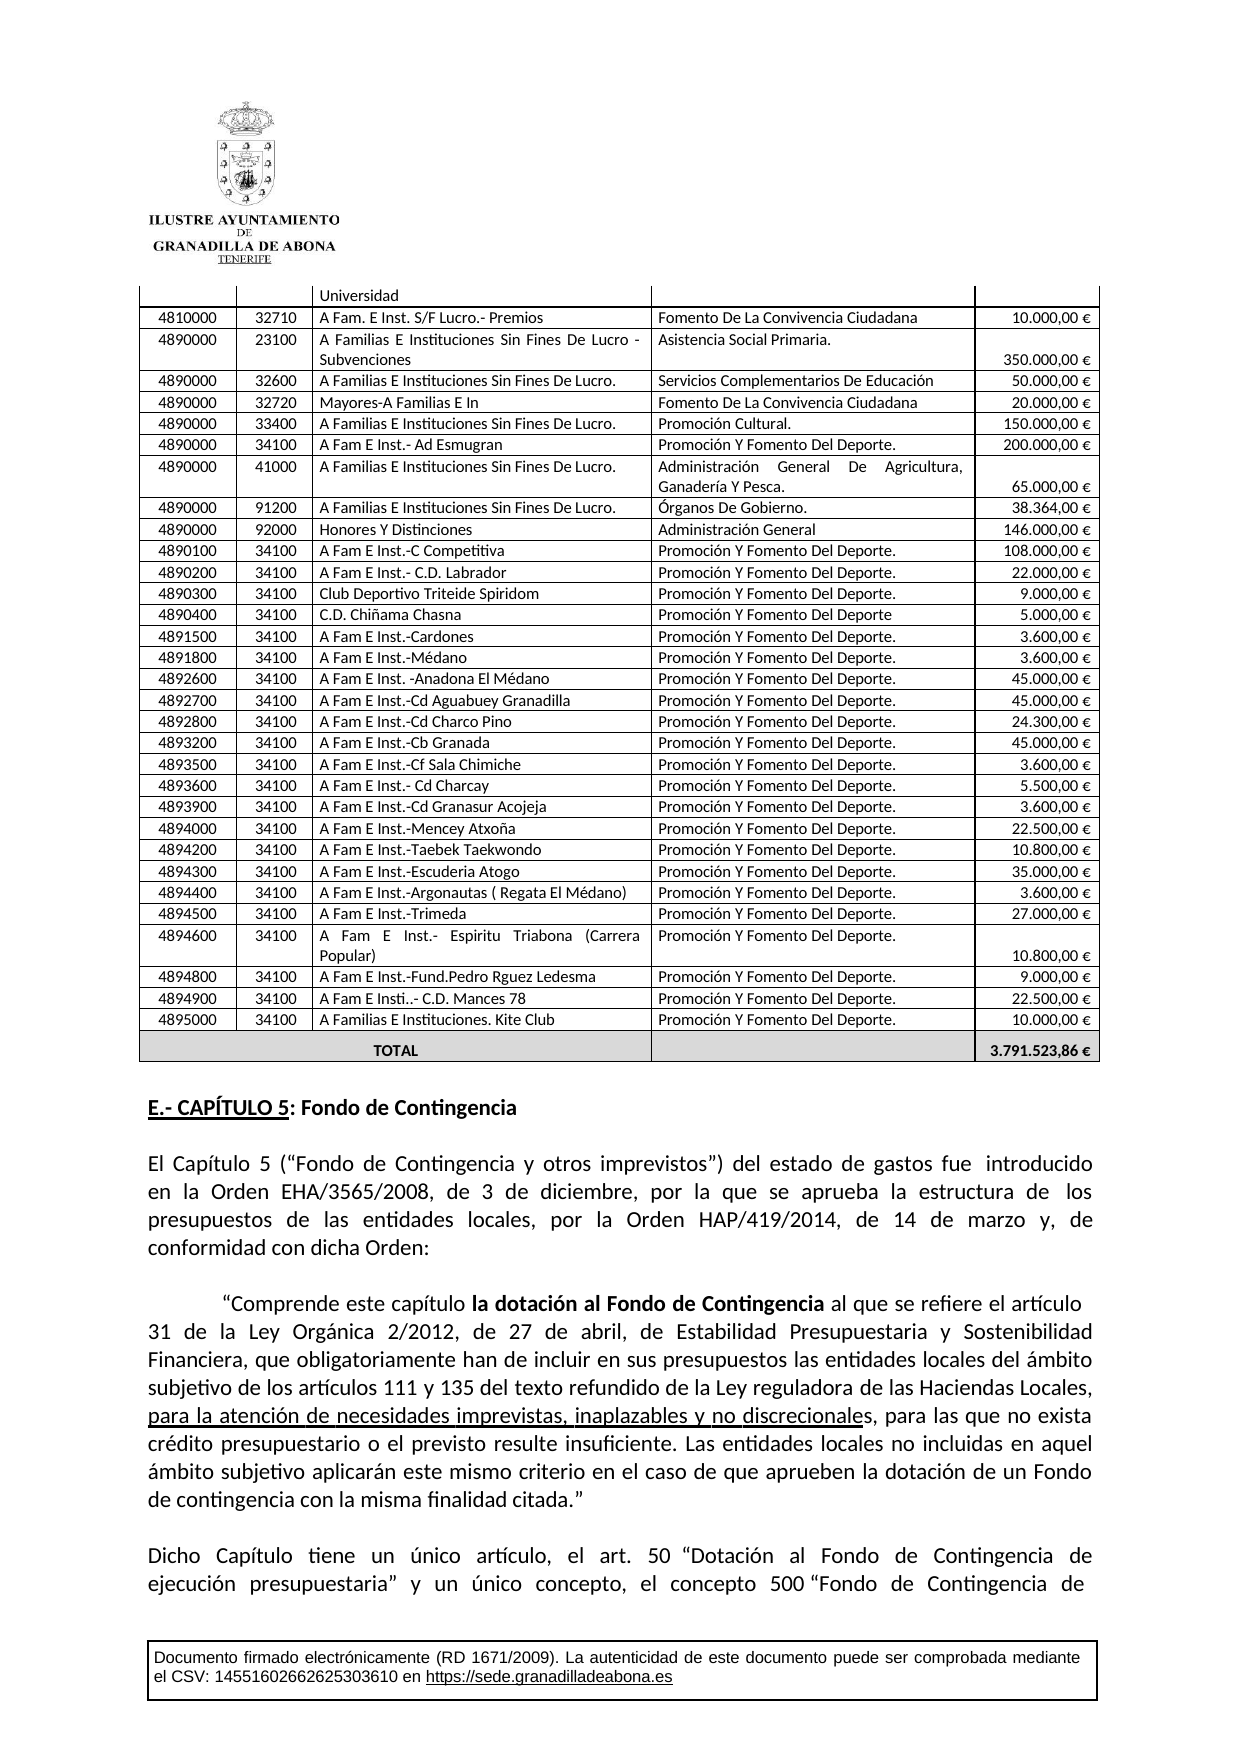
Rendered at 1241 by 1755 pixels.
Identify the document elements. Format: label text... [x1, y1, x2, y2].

table_cell 146.000,00 € [976, 519, 1099, 539]
table_cell 34100 [237, 904, 312, 924]
table_cell 4895000 [140, 1009, 236, 1030]
table_cell 4894000 [140, 818, 236, 838]
table_cell 150.000,00 € [976, 413, 1099, 434]
table_cell 4891500 [140, 626, 236, 646]
table_cell Promoción Y Fomento Del Deporte. [652, 669, 974, 689]
table_cell 92000 [237, 519, 312, 539]
table_cell 4892700 [140, 690, 236, 710]
table_cell 4890400 [140, 605, 236, 625]
table_cell 10.000,00 € [976, 1009, 1099, 1030]
table_cell Promoción Y Fomento Del Deporte. [652, 435, 974, 455]
table_cell A Fam E Inst.-Taebek Taekwondo [313, 840, 651, 860]
table_cell Administración General De Agricultura, Ganadería Y Pesca. [652, 456, 974, 497]
table_cell 34100 [237, 925, 312, 966]
table_cell 4890000 [140, 392, 236, 412]
table_cell 22.000,00 € [976, 562, 1099, 582]
table_cell 4894300 [140, 861, 236, 881]
table_cell 4893600 [140, 775, 236, 796]
table_cell Fomento De La Convivencia Ciudadana [652, 308, 974, 328]
table_cell 4890000 [140, 371, 236, 391]
table_cell 4890100 [140, 541, 236, 561]
table_cell Club Deportivo Triteide Spiridom [313, 583, 651, 603]
table_cell 4894800 [140, 967, 236, 987]
table_cell A Fam. E Inst. S/F Lucro.- Premios [313, 308, 651, 328]
table_cell 4890000 [140, 329, 236, 369]
table_cell Fomento De La Convivencia Ciudadana [652, 392, 974, 412]
table_cell 34100 [237, 988, 312, 1008]
table_cell A Fam E Inst.-Mencey Atxoña [313, 818, 651, 838]
table_cell 4890000 [140, 456, 236, 497]
table_cell 22.500,00 € [976, 818, 1099, 838]
table_cell [652, 1031, 974, 1061]
table_cell 4890000 [140, 498, 236, 518]
table_cell 20.000,00 € [976, 392, 1099, 412]
table_cell A Familias E Instituciones Sin Fines De Lucro. [313, 498, 651, 518]
table_cell 41000 [237, 456, 312, 497]
table_cell 3.600,00 € [976, 882, 1099, 902]
table_cell Promoción Y Fomento Del Deporte. [652, 967, 974, 987]
table_cell A Fam E Inst.-Médano [313, 647, 651, 668]
table_cell Promoción Y Fomento Del Deporte. [652, 711, 974, 732]
table_cell 4890300 [140, 583, 236, 603]
table_cell 34100 [237, 669, 312, 689]
subtitle E.- CAPÍTULO 5: Fondo de Contingencia [148, 1093, 1111, 1121]
table_cell 34100 [237, 605, 312, 625]
table_cell Promoción Y Fomento Del Deporte. [652, 562, 974, 582]
table_cell 3.791.523,86 € [976, 1031, 1099, 1061]
table_cell 34100 [237, 541, 312, 561]
table_cell 3.600,00 € [976, 797, 1099, 817]
table_cell Órganos De Gobierno. [652, 498, 974, 518]
table_cell 22.500,00 € [976, 988, 1099, 1008]
table_cell 32600 [237, 371, 312, 391]
table_cell TOTAL [140, 1031, 651, 1061]
table_cell A Fam E Inst.-Cardones [313, 626, 651, 646]
table_cell 4894400 [140, 882, 236, 902]
table_cell 4891800 [140, 647, 236, 668]
table_cell 3.600,00 € [976, 626, 1099, 646]
table_cell Promoción Y Fomento Del Deporte. [652, 904, 974, 924]
table_cell Promoción Y Fomento Del Deporte. [652, 861, 974, 881]
table_header [652, 286, 974, 306]
table_cell 4810000 [140, 308, 236, 328]
table_cell 10.800,00 € [976, 925, 1099, 966]
table_cell Asistencia Social Primaria. [652, 329, 974, 369]
table_cell 27.000,00 € [976, 904, 1099, 924]
table_cell 34100 [237, 754, 312, 774]
table_cell A Fam E Inst.- C.D. Labrador [313, 562, 651, 582]
table_cell 3.600,00 € [976, 754, 1099, 774]
table_cell 32710 [237, 308, 312, 328]
table_cell A Fam E Inst.-Cb Granada [313, 733, 651, 753]
table_cell Promoción Y Fomento Del Deporte. [652, 690, 974, 710]
table_cell Promoción Y Fomento Del Deporte [652, 605, 974, 625]
table_cell A Fam E Inst.-Cd Granasur Acojeja [313, 797, 651, 817]
table_cell Promoción Y Fomento Del Deporte. [652, 840, 974, 860]
table_cell 38.364,00 € [976, 498, 1099, 518]
table_cell Promoción Y Fomento Del Deporte. [652, 925, 974, 966]
table_cell 4894600 [140, 925, 236, 966]
table_cell 23100 [237, 329, 312, 369]
table_cell Honores Y Distinciones [313, 519, 651, 539]
table_cell A Familias E Instituciones Sin Fines De Lucro. [313, 371, 651, 391]
table_cell Promoción Y Fomento Del Deporte. [652, 882, 974, 902]
table_cell 5.500,00 € [976, 775, 1099, 796]
table_cell C.D. Chiñama Chasna [313, 605, 651, 625]
table_cell 34100 [237, 690, 312, 710]
table_cell 45.000,00 € [976, 690, 1099, 710]
table_cell 4894200 [140, 840, 236, 860]
table_cell Promoción Y Fomento Del Deporte. [652, 754, 974, 774]
table_cell A Fam E Inst.-Escuderia Atogo [313, 861, 651, 881]
table_cell 34100 [237, 626, 312, 646]
table_cell 4890000 [140, 519, 236, 539]
table_cell 34100 [237, 583, 312, 603]
table_cell 4893500 [140, 754, 236, 774]
table_cell 10.000,00 € [976, 308, 1099, 328]
table_cell Promoción Y Fomento Del Deporte. [652, 733, 974, 753]
table_cell A Fam E Inst.-C Competitiva [313, 541, 651, 561]
table_cell 34100 [237, 818, 312, 838]
table_cell Promoción Y Fomento Del Deporte. [652, 583, 974, 603]
table_cell 34100 [237, 882, 312, 902]
table_cell 33400 [237, 413, 312, 434]
table_cell Promoción Y Fomento Del Deporte. [652, 1009, 974, 1030]
table_cell A Fam E Inst.- Espiritu Triabona (Carrera Popular) [313, 925, 651, 966]
table_cell Promoción Y Fomento Del Deporte. [652, 775, 974, 796]
table_cell Promoción Y Fomento Del Deporte. [652, 541, 974, 561]
text Dicho Capítulo tiene un único artículo, el art. 50 “Dotación al Fondo de Contingencia de ejecución presupuestaria” y un único concepto, el concepto 500 “Fondo de Contingencia de [148, 1541, 1093, 1597]
table_cell 32720 [237, 392, 312, 412]
table_cell 34100 [237, 775, 312, 796]
table_cell 34100 [237, 733, 312, 753]
table_cell A Fam E Inst.-Cd Charco Pino [313, 711, 651, 732]
text 31 de la Ley Orgánica 2/2012, de 27 de abril, de Estabilidad Presupuestaria y Sostenibilidad Financiera, que obligatoriamente han de incluir en sus presupuestos las entidades locales del ámbito subjetivo de los artículos 111 y 135 del texto refundido de la Ley reguladora de las Haciendas Locales, para la atención de necesidades imprevistas, inaplazables y no discrecionales, para las que no exista crédito presupuestario o el previsto resulte insuficiente. Las entidades locales no incluidas en aquel ámbito subjetivo aplicarán este mismo criterio en el caso de que aprueben la dotación de un Fondo de contingencia con la misma finalidad citada.” [148, 1317, 1093, 1513]
table_cell Promoción Y Fomento Del Deporte. [652, 818, 974, 838]
text El Capítulo 5 (“Fondo de Contingencia y otros imprevistos”) del estado de gastos fue introducido en la Orden EHA/3565/2008, de 3 de diciembre, por la que se aprueba la estructura de los presupuestos de las entidades locales, por la Orden HAP/419/2014, de 14 de marzo y, de conformidad con dicha Orden: [148, 1149, 1093, 1261]
table_cell 34100 [237, 1009, 312, 1030]
table_cell 34100 [237, 562, 312, 582]
table_header [237, 286, 312, 306]
table_cell 4894500 [140, 904, 236, 924]
table_cell A Fam E Inst.-Fund.Pedro Rguez Ledesma [313, 967, 651, 987]
table_cell 45.000,00 € [976, 733, 1099, 753]
table_cell 50.000,00 € [976, 371, 1099, 391]
table_cell A Familias E Instituciones Sin Fines De Lucro. [313, 456, 651, 497]
table_cell 24.300,00 € [976, 711, 1099, 732]
table_cell 9.000,00 € [976, 583, 1099, 603]
table_cell 4892600 [140, 669, 236, 689]
table_cell Servicios Complementarios De Educación [652, 371, 974, 391]
table_cell 91200 [237, 498, 312, 518]
table_header Universidad [313, 286, 651, 306]
table_cell A Fam E Inst. -Anadona El Médano [313, 669, 651, 689]
table_cell A Familias E Instituciones Sin Fines De Lucro. [313, 413, 651, 434]
table_cell 4893900 [140, 797, 236, 817]
table_cell 34100 [237, 711, 312, 732]
table_cell Promoción Y Fomento Del Deporte. [652, 626, 974, 646]
table_cell 34100 [237, 435, 312, 455]
table_cell A Fam E Inst.- Ad Esmugran [313, 435, 651, 455]
table_cell Promoción Y Fomento Del Deporte. [652, 988, 974, 1008]
text “Comprende este capítulo la dotación al Fondo de Contingencia al que se refiere el artículo [221, 1289, 1111, 1317]
table_cell 34100 [237, 797, 312, 817]
table_cell A Familias E Instituciones Sin Fines De Lucro - Subvenciones [313, 329, 651, 369]
table_cell Promoción Y Fomento Del Deporte. [652, 647, 974, 668]
table_cell Administración General [652, 519, 974, 539]
table_cell 4890200 [140, 562, 236, 582]
table_header [976, 286, 1099, 306]
table_cell A Fam E Inst.-Cd Aguabuey Granadilla [313, 690, 651, 710]
table_cell 4890000 [140, 413, 236, 434]
table_cell 350.000,00 € [976, 329, 1099, 369]
table_cell 9.000,00 € [976, 967, 1099, 987]
table_cell 4890000 [140, 435, 236, 455]
table_cell 4892800 [140, 711, 236, 732]
table_cell 10.800,00 € [976, 840, 1099, 860]
table_cell 34100 [237, 967, 312, 987]
table_cell 45.000,00 € [976, 669, 1099, 689]
table_cell Promoción Y Fomento Del Deporte. [652, 797, 974, 817]
table_cell 200.000,00 € [976, 435, 1099, 455]
table_cell 35.000,00 € [976, 861, 1099, 881]
table_header [140, 286, 236, 306]
table_cell 65.000,00 € [976, 456, 1099, 497]
table_cell A Fam E Inst.- Cd Charcay [313, 775, 651, 796]
table_cell Promoción Cultural. [652, 413, 974, 434]
table_cell 34100 [237, 647, 312, 668]
table_cell 34100 [237, 840, 312, 860]
table_cell A Fam E Inst.-Cf Sala Chimiche [313, 754, 651, 774]
table_cell 3.600,00 € [976, 647, 1099, 668]
table_cell A Fam E Insti..- C.D. Mances 78 [313, 988, 651, 1008]
table_cell 5.000,00 € [976, 605, 1099, 625]
table_cell 108.000,00 € [976, 541, 1099, 561]
table_cell A Familias E Instituciones. Kite Club [313, 1009, 651, 1030]
table_cell 4893200 [140, 733, 236, 753]
table_cell A Fam E Inst.-Trimeda [313, 904, 651, 924]
table_cell A Fam E Inst.-Argonautas ( Regata El Médano) [313, 882, 651, 902]
table_cell 4894900 [140, 988, 236, 1008]
table_cell Mayores-A Familias E In [313, 392, 651, 412]
table_cell 34100 [237, 861, 312, 881]
